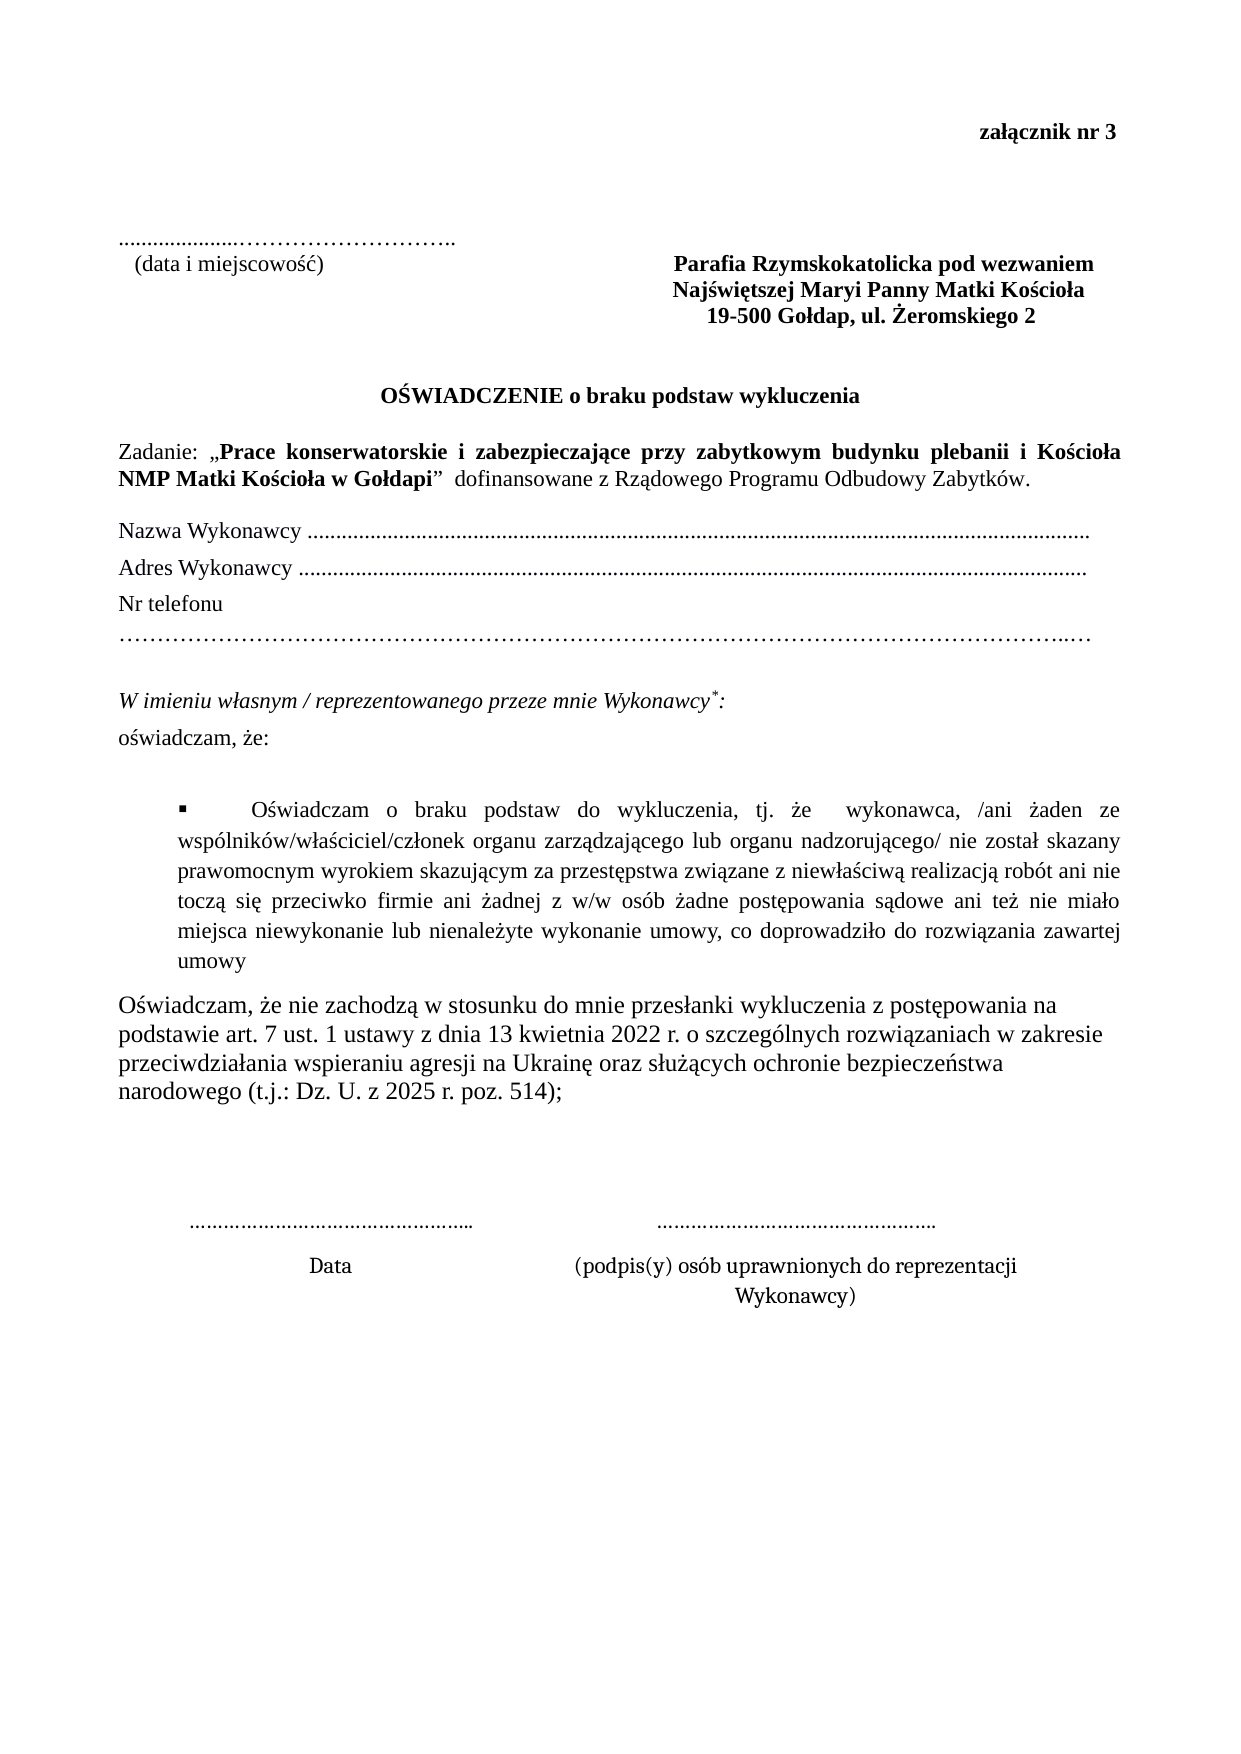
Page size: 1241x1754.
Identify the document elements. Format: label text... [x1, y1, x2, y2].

table_header ………………………………………….. Data [144, 1208, 517, 1313]
text oświadczam, że: [118, 723, 1122, 750]
text Nazwa Wykonawcy ......................................................................................................................................... [118, 517, 1122, 544]
text (data i miejscowość) Parafia Rzymskokatolicka pod wezwaniem Najświętszej Maryi Panny Matki Kościoła [118, 250, 1122, 303]
text Adres Wykonawcy .......................................................................................................................................... [118, 554, 1122, 580]
table_header …………………………………………. (podpis(y) osób uprawnionych do reprezentacji Wykonawcy) [517, 1208, 1074, 1313]
text 19-500 Gołdap, ul. Żeromskiego 2 [118, 303, 1122, 329]
text załącznik nr 3 [118, 118, 1122, 144]
text Nr telefonu ……………………………………………………………………………………………………………..… [118, 590, 1122, 647]
text W imieniu własnym / reprezentowanego przeze mnie Wykonawcy*: [118, 687, 1122, 713]
text Oświadczam, że nie zachodzą w stosunku do mnie przesłanki wykluczenia z postępowania na podstawie art. 7 ust. 1 ustawy z dnia 13 kwietnia 2022 r. o szczególnych rozwiązaniach w zakresie przeciwdziałania wspieraniu agresji na Ukrainę oraz służących ochronie bezpieczeństwa narodowego (t.j.: Dz. U. z 2025 r. poz. 514); [118, 990, 1122, 1105]
text .....................……………………….. [118, 223, 1122, 250]
text Zadanie: „Prace konserwatorskie i zabezpieczające przy zabytkowym budynku plebanii i Kościoła NMP Matki Kościoła w Gołdapi” dofinansowane z Rządowego Programu Odbudowy Zabytków. [118, 438, 1122, 491]
text OŚWIADCZENIE o braku podstaw wykluczenia [118, 382, 1122, 408]
list Oświadczam o braku podstaw do wykluczenia, tj. że wykonawca, /ani żaden ze wspólników/właściciel/członek organu zarządzającego lub organu nadzorującego/ nie został skazany prawomocnym wyrokiem skazującym za przestępstwa związane z niewłaściwą realizacją robót ani nie toczą się przeciwko firmie ani żadnej z w/w osób żadne postępowania sądowe ani też nie miało miejsca niewykonanie lub nienależyte wykonanie umowy, co doprowadziło do rozwiązania zawartej umowy [177, 796, 1122, 974]
